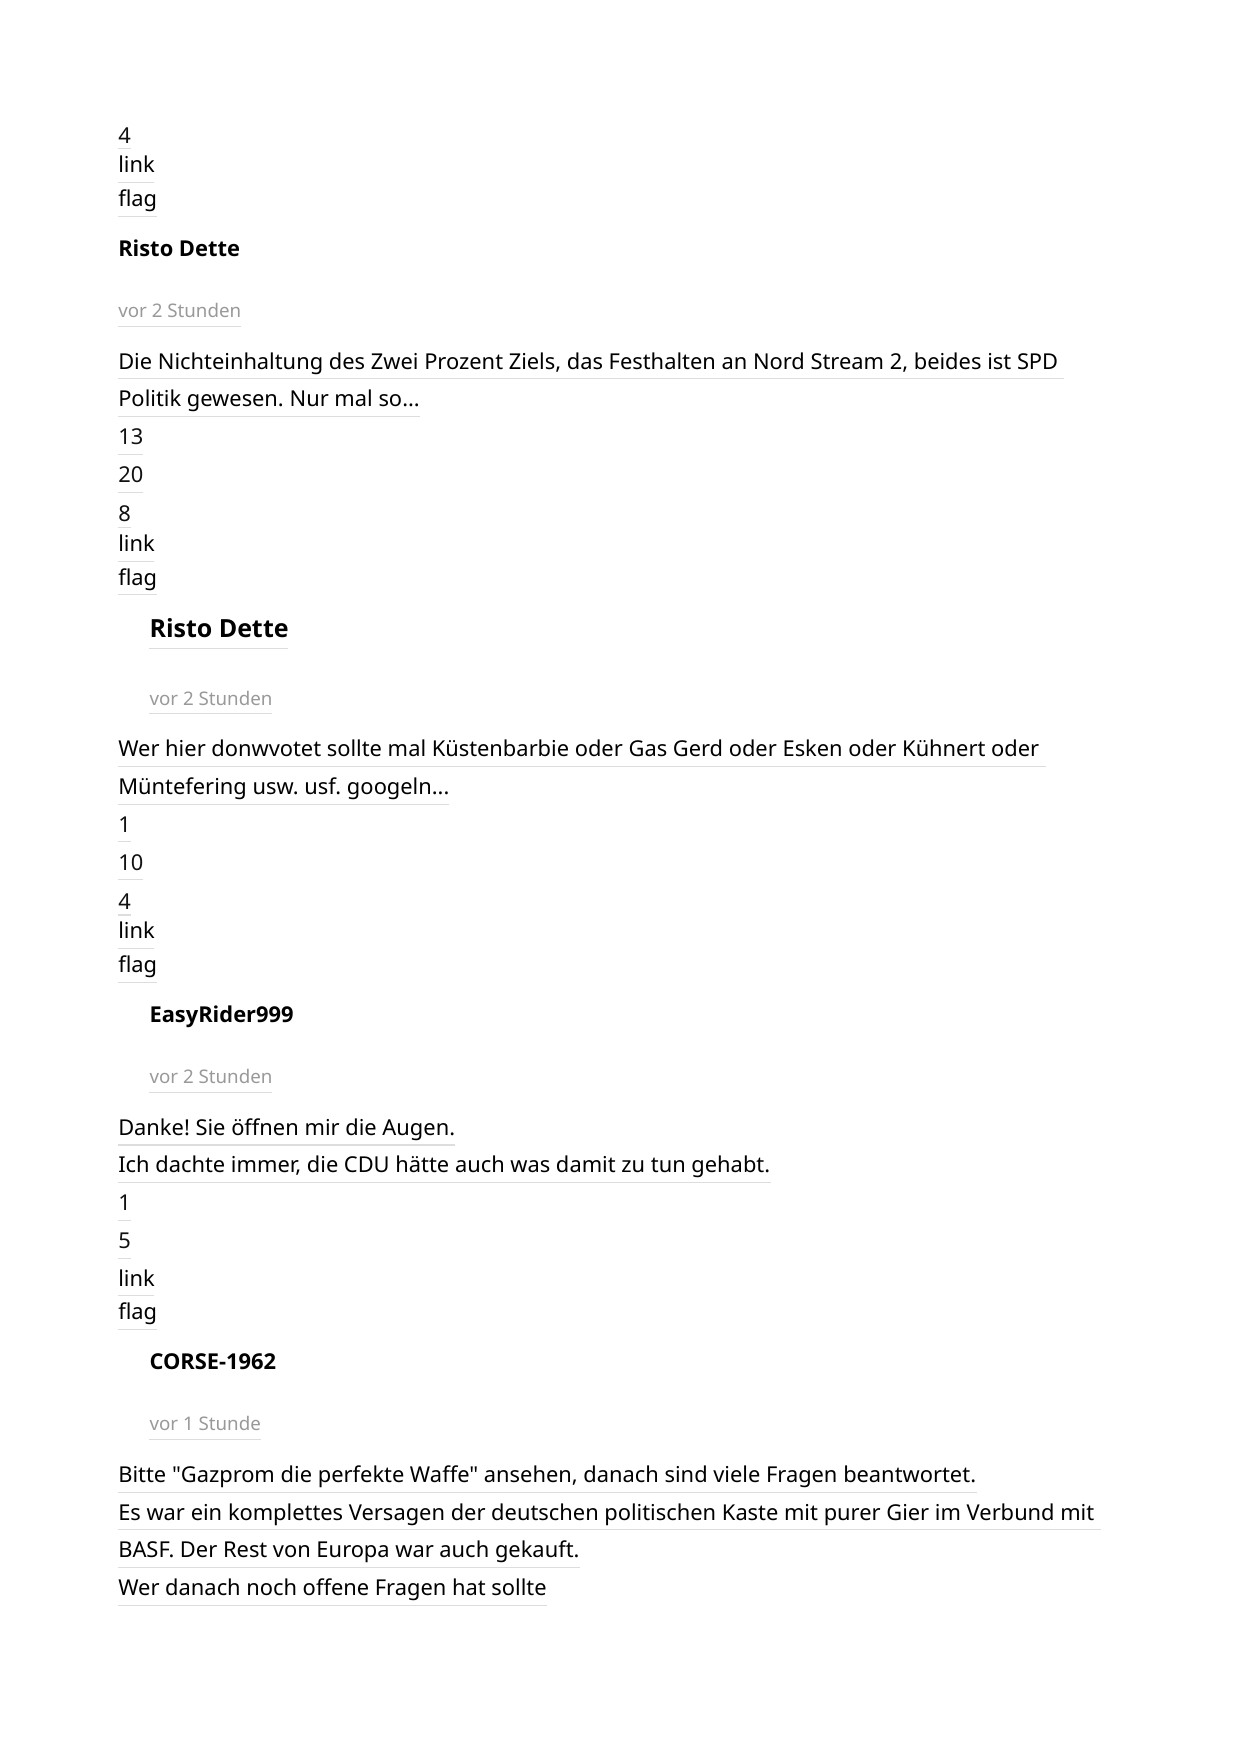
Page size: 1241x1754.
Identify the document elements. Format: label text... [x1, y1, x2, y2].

text flag [118, 562, 1122, 595]
text 8 [118, 497, 1122, 528]
text link [118, 528, 1122, 562]
text 20 [118, 459, 1122, 493]
text flag [118, 1296, 1122, 1330]
text Die Nichteinhaltung des Zwei Prozent Ziels, das Festhalten an Nord Stream 2, beides ist SPD Politik gewesen. Nur mal so... [118, 346, 1122, 417]
text link [118, 916, 1122, 949]
text Risto Dette [118, 233, 1122, 262]
text vor 2 Stunden [149, 685, 1117, 714]
text 1 [118, 1187, 1122, 1221]
text vor 2 Stunden [149, 1063, 1117, 1093]
text 4 [118, 884, 1122, 916]
text CORSE-1962 [149, 1346, 1122, 1376]
text vor 2 Stunden [118, 297, 1117, 327]
text 4 [118, 118, 1122, 149]
text 13 [118, 421, 1122, 455]
text Bitte "Gazprom die perfekte Waffe" ansehen, danach sind viele Fragen beantwortet. Es war ein komplettes Versagen der deutschen politischen Kaste mit purer Gier im Verbund mit BASF. Der Rest von Europa war auch gekauft. Wer danach noch offene Fragen hat sollte [118, 1459, 1122, 1606]
text 5 [118, 1225, 1122, 1259]
text link [118, 149, 1122, 183]
text Wer hier donwvotet sollte mal Küstenbarbie oder Gas Gerd oder Esken oder Kühnert oder Müntefering usw. usf. googeln... [118, 733, 1122, 805]
text 1 [118, 809, 1122, 842]
text Risto Dette [149, 611, 1122, 649]
text flag [118, 183, 1122, 217]
text flag [118, 949, 1122, 983]
text 10 [118, 846, 1122, 880]
text vor 1 Stunde [149, 1410, 1117, 1440]
text Danke! Sie öffnen mir die Augen. Ich dachte immer, die CDU hätte auch was damit zu tun gehabt. [118, 1112, 1122, 1183]
text EasyRider999 [149, 999, 1122, 1028]
text link [118, 1263, 1122, 1296]
